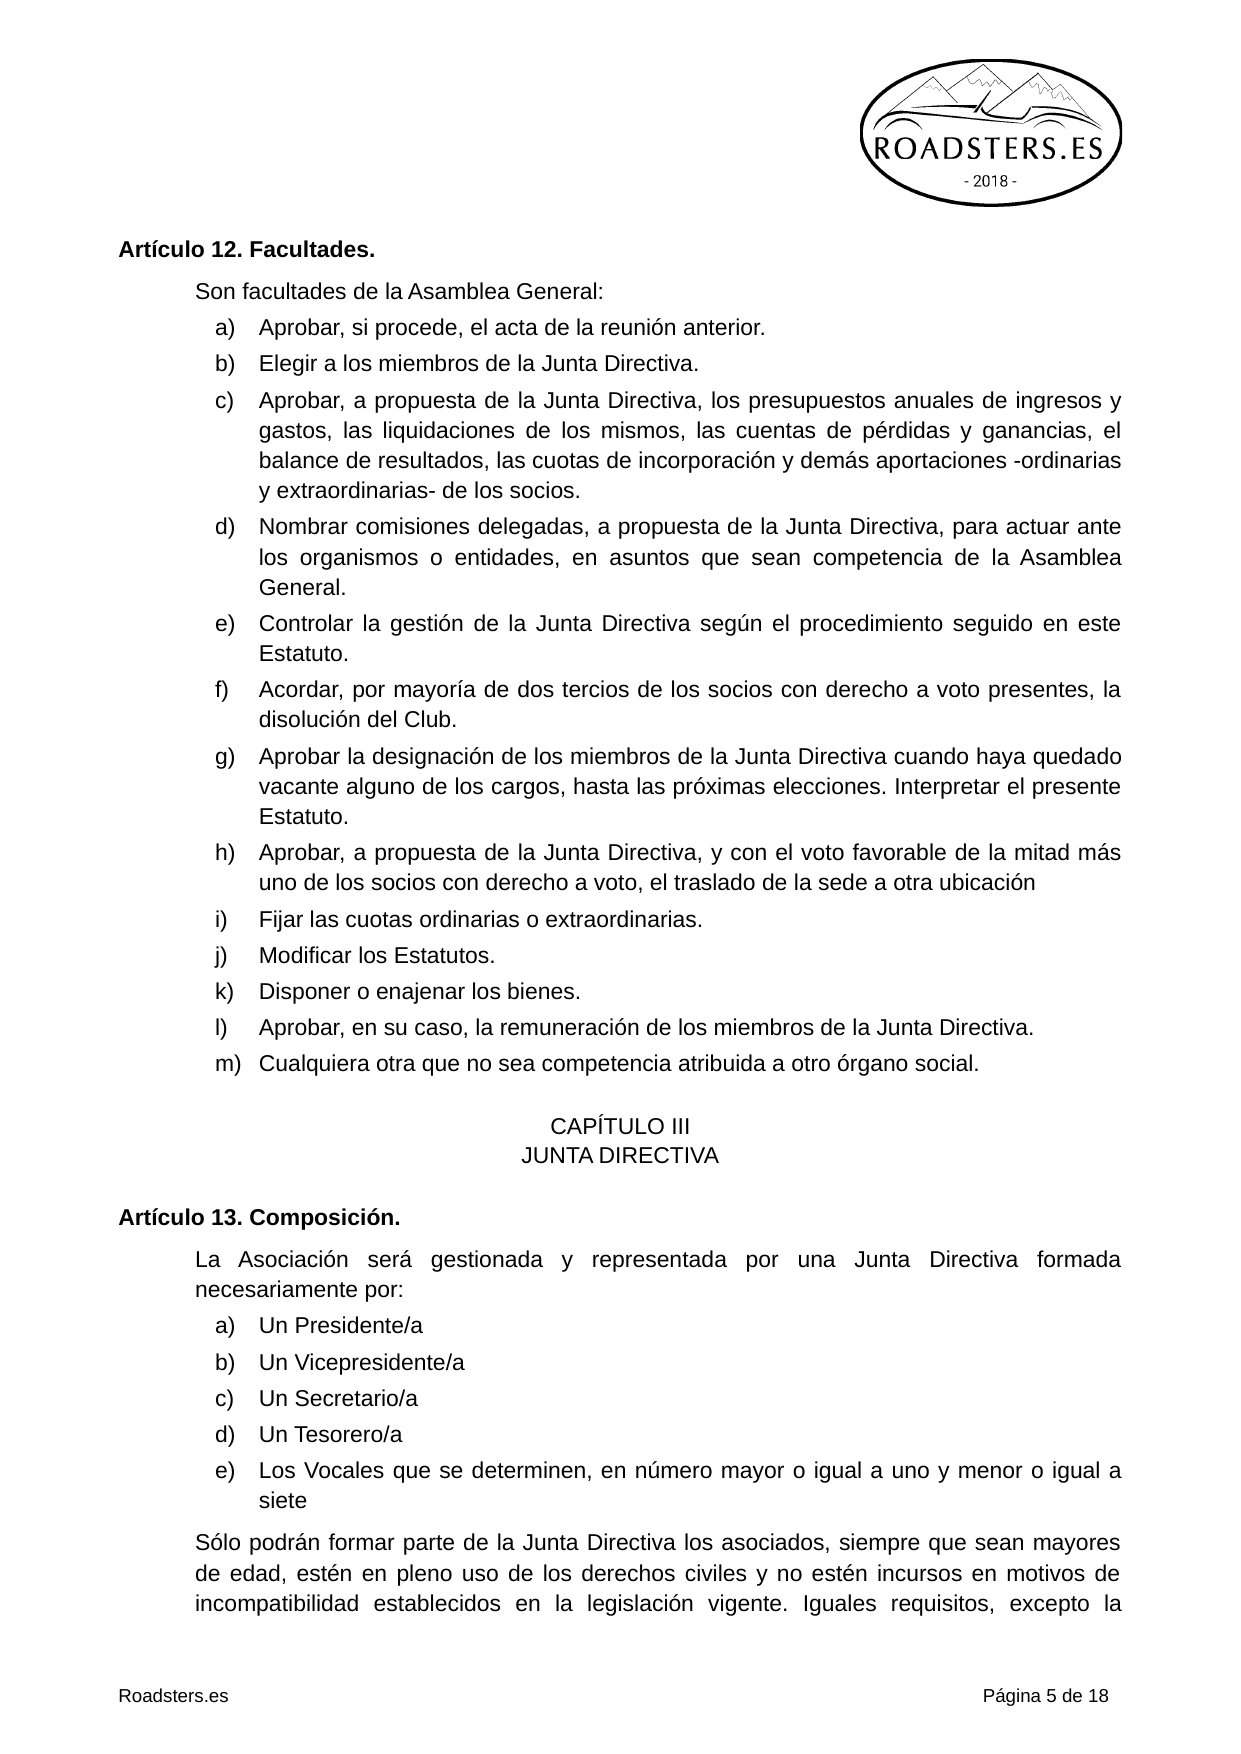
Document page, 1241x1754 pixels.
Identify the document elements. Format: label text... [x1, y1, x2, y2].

subtitle Un Tesorero/a [215, 1421, 1122, 1447]
subtitle Acordar, por mayoría de dos tercios de los socios con derecho a voto presentes, la disolución del Club. [215, 676, 1122, 733]
subtitle Aprobar, si procede, el acta de la reunión anterior. [215, 314, 1122, 341]
subtitle Un Vicepresidente/a [215, 1349, 1122, 1375]
text Son facultades de la Asamblea General: [195, 278, 1122, 304]
subtitle Cualquiera otra que no sea competencia atribuida a otro órgano social. [215, 1050, 1122, 1076]
subtitle Artículo 12. Facultades. [118, 236, 1122, 262]
subtitle Elegir a los miembros de la Junta Directiva. [215, 350, 1122, 377]
subtitle Nombrar comisiones delegadas, a propuesta de la Junta Directiva, para actuar ante los organismos o entidades, en asuntos que sean competencia de la Asamblea General. [215, 513, 1122, 600]
subtitle Aprobar, a propuesta de la Junta Directiva, y con el voto favorable de la mitad más uno de los socios con derecho a voto, el traslado de la sede a otra ubicación [215, 839, 1122, 896]
text CAPÍTULO III [118, 1110, 1122, 1139]
subtitle Aprobar la designación de los miembros de la Junta Directiva cuando haya quedado vacante alguno de los cargos, hasta las próximas elecciones. Interpretar el presente Estatuto. [215, 743, 1122, 829]
subtitle Los Vocales que se determinen, en número mayor o igual a uno y menor o igual a siete [215, 1457, 1122, 1514]
subtitle Un Secretario/a [215, 1385, 1122, 1411]
subtitle Controlar la gestión de la Junta Directiva según el procedimiento seguido en este Estatuto. [215, 610, 1122, 666]
subtitle Modificar los Estatutos. [215, 942, 1122, 968]
text La Asociación será gestionada y representada por una Junta Directiva formada necesariamente por: [195, 1246, 1122, 1303]
text JUNTA DIRECTIVA [118, 1139, 1122, 1169]
picture [860, 59, 1123, 207]
subtitle Un Presidente/a [215, 1312, 1122, 1339]
subtitle Disponer o enajenar los bienes. [215, 978, 1122, 1004]
subtitle Aprobar, a propuesta de la Junta Directiva, los presupuestos anuales de ingresos y gastos, las liquidaciones de los mismos, las cuentas de pérdidas y ganancias, el balance de resultados, las cuotas de incorporación y demás aportaciones -ordinarias y extraordinarias- de los socios. [215, 387, 1122, 503]
subtitle Artículo 13. Composición. [118, 1204, 1122, 1231]
subtitle Fijar las cuotas ordinarias o extraordinarias. [215, 906, 1122, 932]
text Sólo podrán formar parte de la Junta Directiva los asociados, siempre que sean mayores de edad, estén en pleno uso de los derechos civiles y no estén incursos en motivos de incompatibilidad establecidos en la legislación vigente. Iguales requisitos, excepto la [195, 1529, 1122, 1616]
subtitle Aprobar, en su caso, la remuneración de los miembros de la Junta Directiva. [215, 1014, 1122, 1040]
